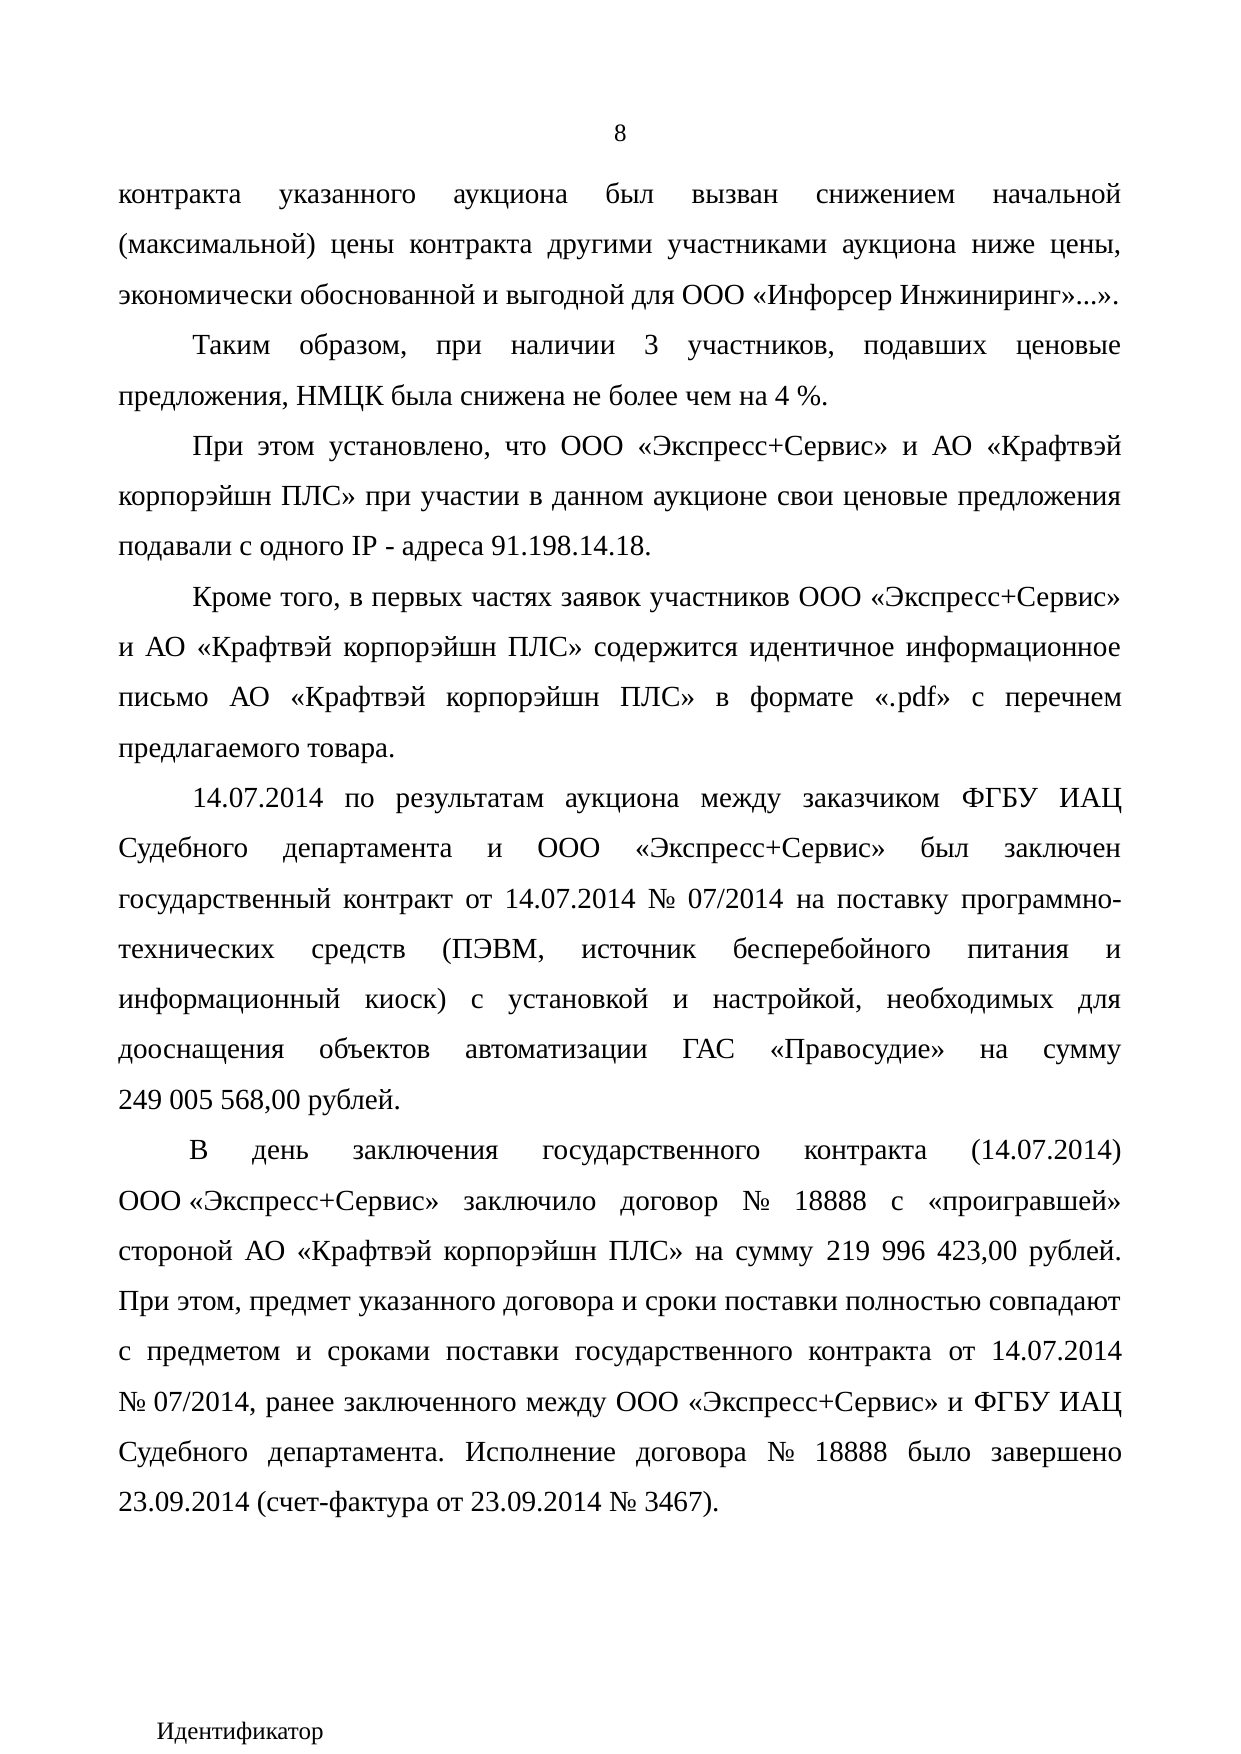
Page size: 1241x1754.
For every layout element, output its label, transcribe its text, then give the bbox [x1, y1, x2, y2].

text 14.07.2014 по результатам аукциона между заказчиком ФГБУ ИАЦ Судебного департамента и ООО «Экспресс+Сервис» был заключен государственный контракт от 14.07.2014 № 07/2014 на поставку программно-технических средств (ПЭВМ, источник бесперебойного питания и информационный киоск) с установкой и настройкой, необходимых для дооснащения объектов автоматизации ГАС «Правосудие» на сумму 249 005 568,00 рублей. [118, 780, 1122, 1116]
text Таким образом, при наличии 3 участников, подавших ценовые предложения, НМЦК была снижена не более чем на 4 %. [118, 327, 1122, 411]
text В день заключения государственного контракта (14.07.2014) ООО «Экспресс+Сервис» заключило договор № 18888 с «проигравшей» стороной АО «Крафтвэй корпорэйшн ПЛС» на сумму 219 996 423,00 рублей. При этом, предмет указанного договора и сроки поставки полностью совпадают с предметом и сроками поставки государственного контракта от 14.07.2014 № 07/2014, ранее заключенного между ООО «Экспресс+Сервис» и ФГБУ ИАЦ Судебного департамента. Исполнение договора № 18888 было завершено 23.09.2014 (счет-фактура от 23.09.2014 № 3467). [118, 1132, 1122, 1518]
text При этом установлено, что ООО «Экспресс+Сервис» и АО «Крафтвэй корпорэйшн ПЛС» при участии в данном аукционе свои ценовые предложения подавали с одного IP - адреса 91.198.14.18. [118, 428, 1122, 562]
text Кроме того, в первых частях заявок участников ООО «Экспресс+Сервис» и АО «Крафтвэй корпорэйшн ПЛС» содержится идентичное информационное письмо АО «Крафтвэй корпорэйшн ПЛС» в формате «.pdf» с перечнем предлагаемого товара. [118, 579, 1122, 763]
text контракта указанного аукциона был вызван снижением начальной (максимальной) цены контракта другими участниками аукциона ниже цены, экономически обоснованной и выгодной для ООО «Инфорсер Инжиниринг»...». [118, 176, 1122, 311]
